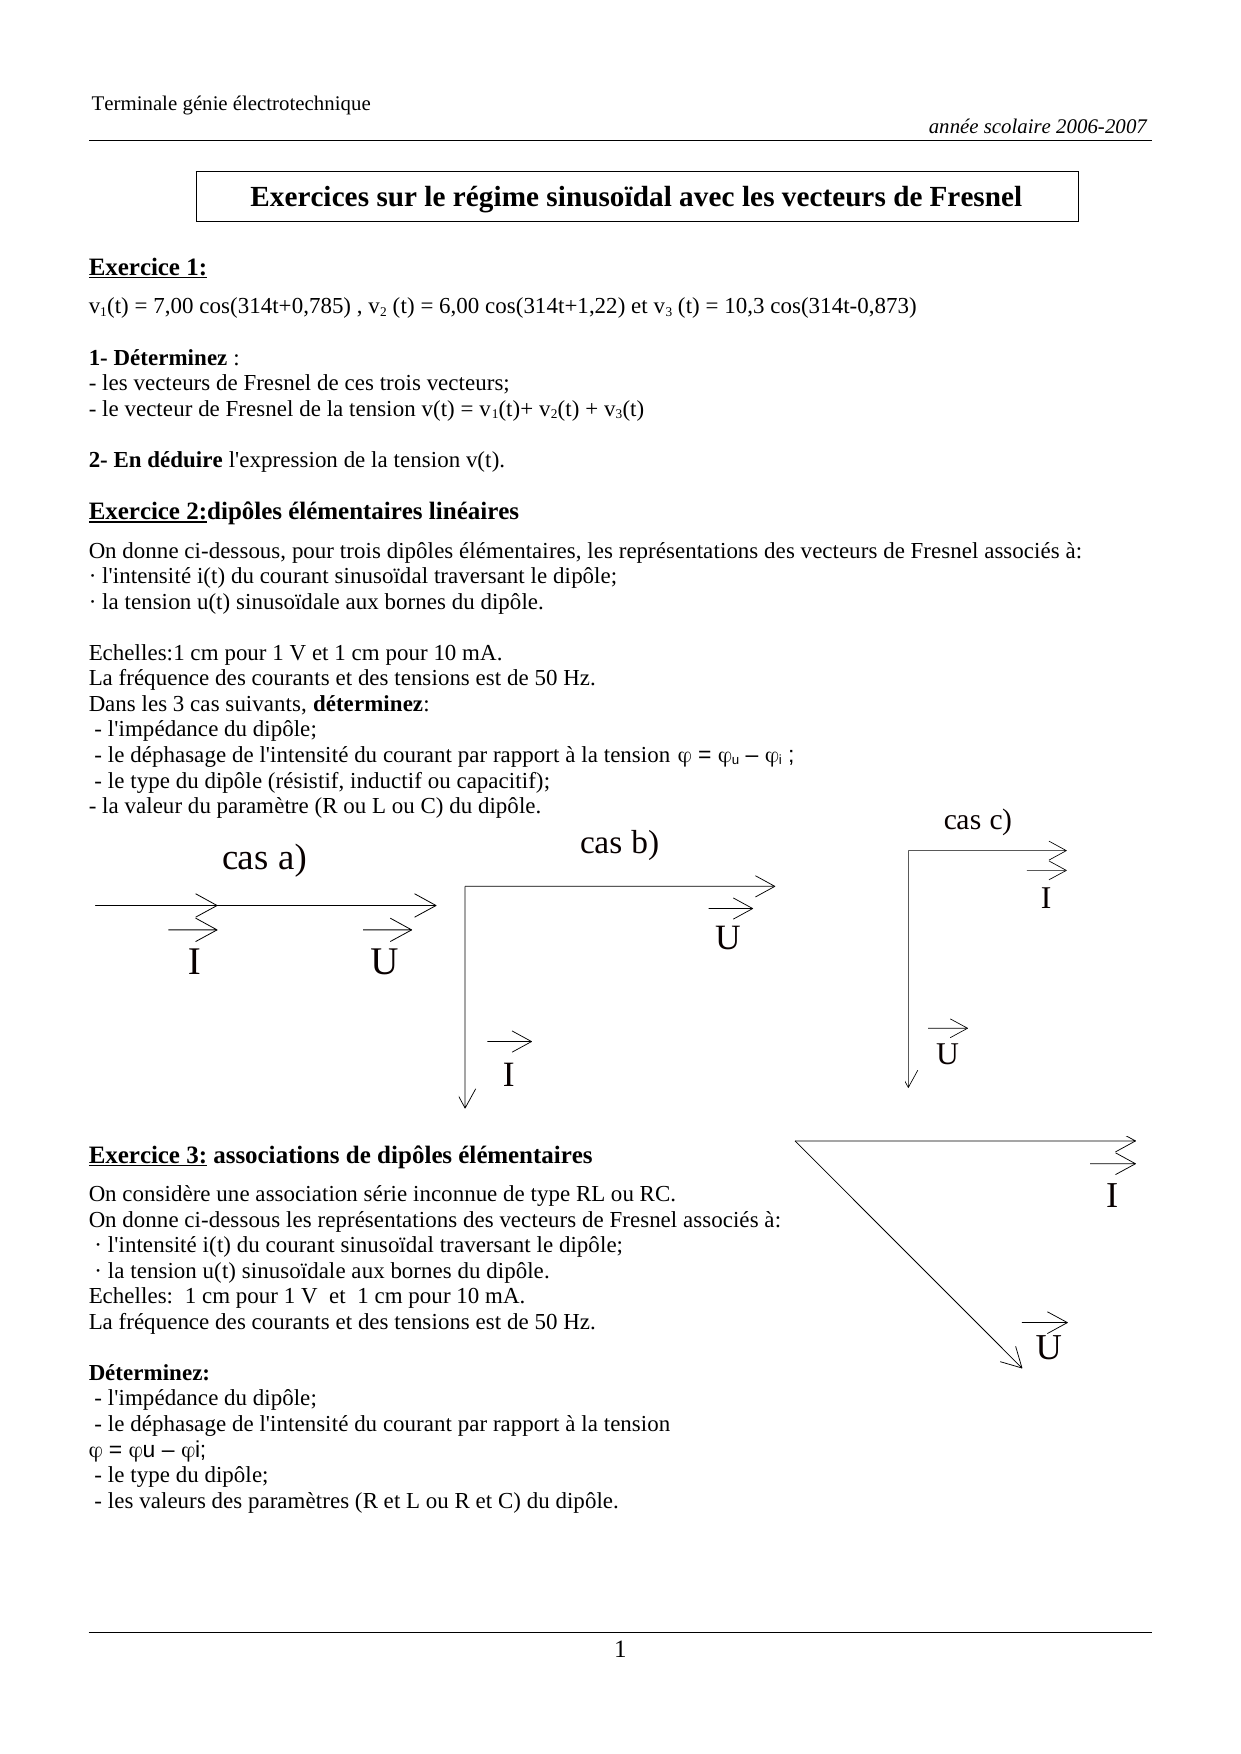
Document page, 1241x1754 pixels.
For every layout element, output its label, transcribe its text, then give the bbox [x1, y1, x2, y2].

text · l'intensité i(t) du courant sinusoïdal traversant le dipôle; [88, 1232, 910, 1258]
text La fréquence des courants et des tensions est de 50 Hz. [88, 665, 1152, 691]
text 1- Déterminez : [88, 344, 1152, 370]
text j = ju – ji; [88, 1437, 839, 1462]
text On donne ci-dessous, pour trois dipôles élémentaires, les représentations des vecteurs de Fresnel associés à: [88, 538, 1152, 563]
text On donne ci-dessous les représentations des vecteurs de Fresnel associés à: [88, 1207, 884, 1232]
text - l'impédance du dipôle; [88, 1385, 839, 1411]
text v1(t) = 7,00 cos(314t+0,785) , v2 (t) = 6,00 cos(314t+1,22) et v3 (t) = 10,3 cos(314t-0,873) [88, 293, 1152, 319]
text [914, 1258, 1152, 1283]
text 2- En déduire l'expression de la tension v(t). [88, 446, 1152, 472]
text Déterminez: [88, 1360, 839, 1385]
text [1117, 1141, 1152, 1169]
text [888, 1232, 1152, 1258]
text [863, 1207, 1152, 1232]
text · la tension u(t) sinusoïdale aux bornes du dipôle. [88, 1258, 935, 1283]
text Exercice 2:dipôles élémentaires linéaires [88, 497, 1152, 525]
text - les valeurs des paramètres (R et L ou R et C) du dipôle. [88, 1488, 839, 1513]
text · l'intensité i(t) du courant sinusoïdal traversant le dipôle; [88, 563, 1152, 589]
text Dans les 3 cas suivants, déterminez: [88, 691, 1152, 716]
text On considère une association série inconnue de type RL ou RC. [837, 1181, 1152, 1207]
text Exercice 1: [88, 253, 1152, 281]
text Echelles: 1 cm pour 1 V et 1 cm pour 10 mA. [88, 1283, 961, 1309]
text - l'impédance du dipôle; [88, 716, 1152, 742]
text - les vecteurs de Fresnel de ces trois vecteurs; [88, 370, 1152, 395]
text - le vecteur de Fresnel de la tension v(t) = v1(t)+ v2(t) + v3(t) [88, 395, 1152, 421]
text La fréquence des courants et des tensions est de 50 Hz. [88, 1309, 986, 1334]
text Exercice 3: associations de dipôles élémentaires [88, 1141, 821, 1169]
text - le type du dipôle (résistif, inductif ou capacitif); [88, 768, 1152, 793]
text [965, 1309, 1152, 1334]
text Exercices sur le régime sinusoïdal avec les vecteurs de Fresnel [204, 180, 1069, 213]
text Echelles:1 cm pour 1 V et 1 cm pour 10 mA. [88, 640, 1152, 665]
text · la tension u(t) sinusoïdale aux bornes du dipôle. [88, 589, 1152, 614]
text - le déphasage de l'intensité du courant par rapport à la tension j = ju – ji ; [88, 742, 1152, 768]
text [798, 1142, 1131, 1169]
text - la valeur du paramètre (R ou L ou C) du dipôle. [88, 793, 1152, 819]
text - le déphasage de l'intensité du courant par rapport à la tension [88, 1411, 839, 1437]
text [939, 1283, 1152, 1309]
text - le type du dipôle; [88, 1462, 839, 1488]
text On considère une association série inconnue de type RL ou RC. [88, 1181, 859, 1207]
